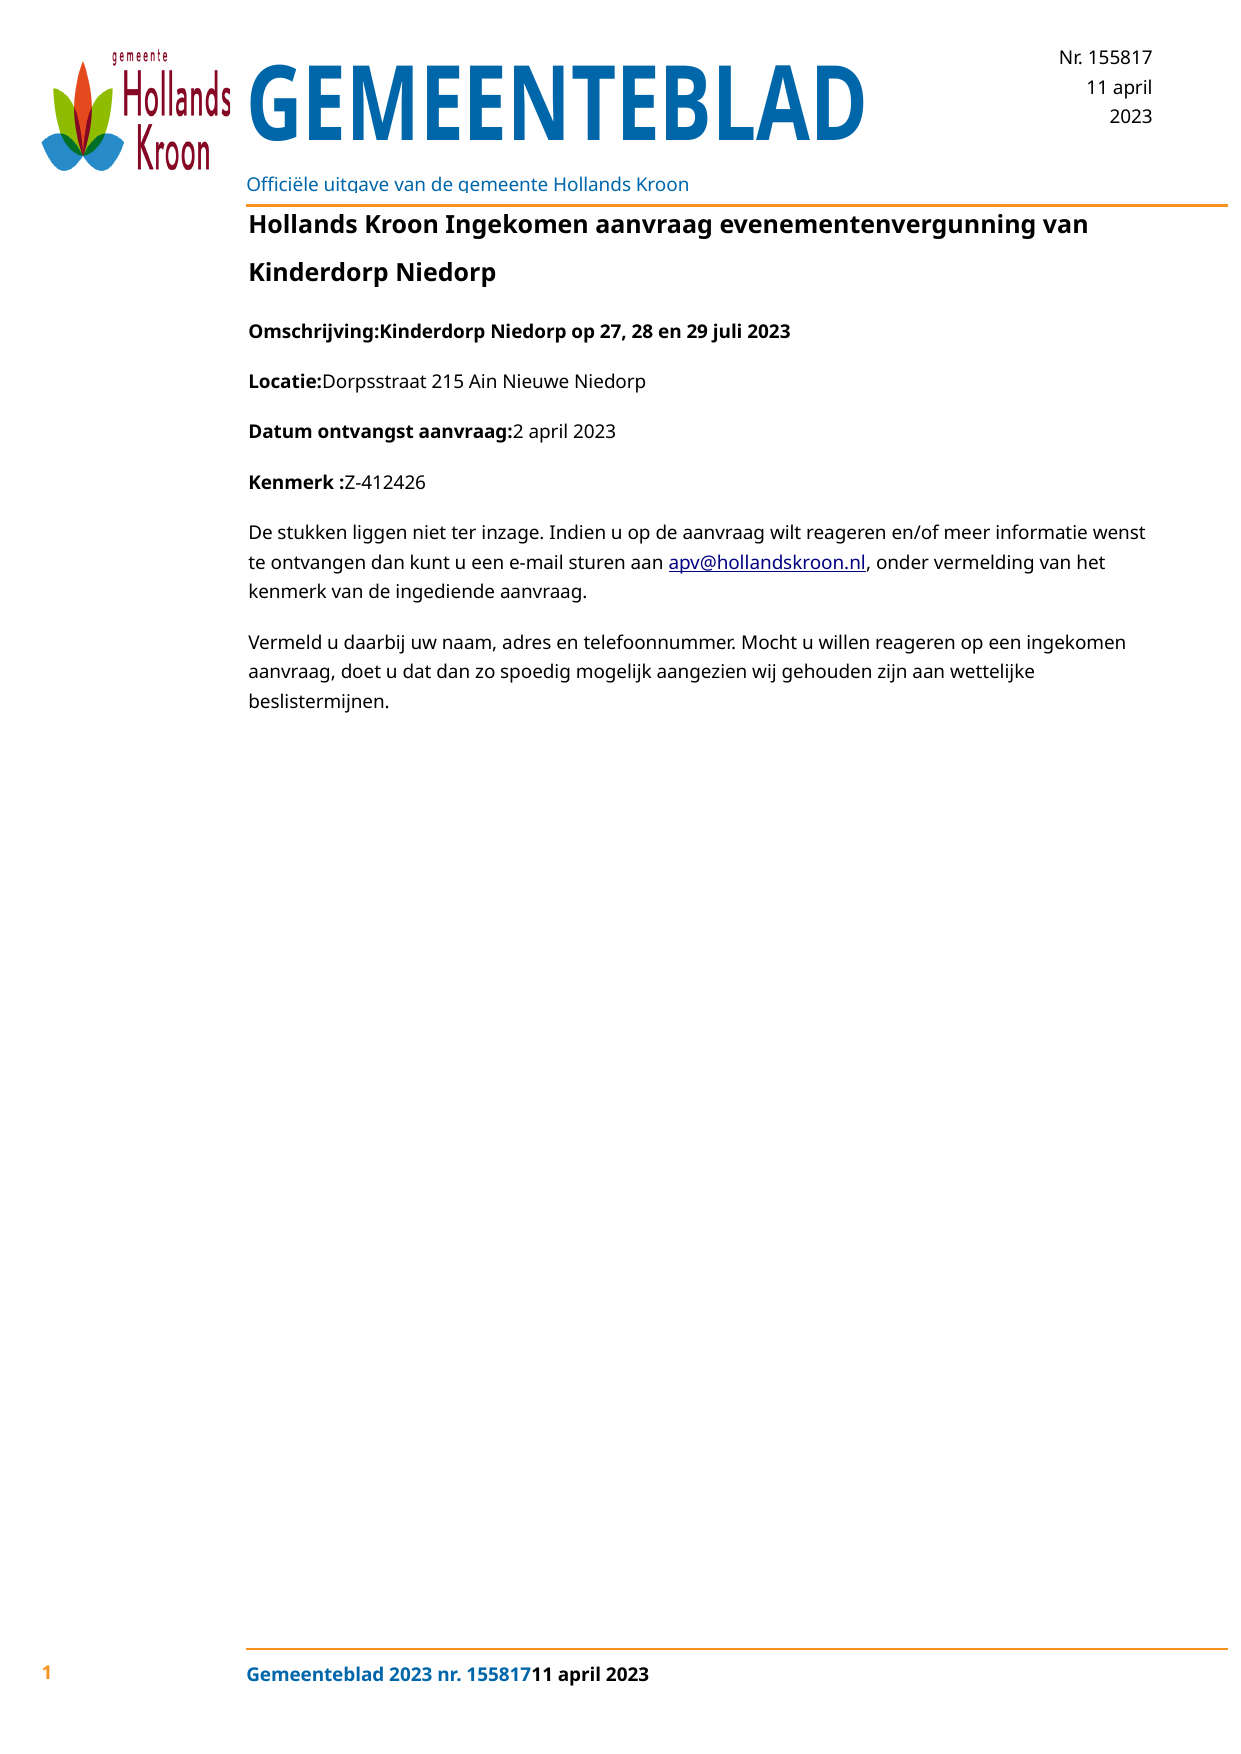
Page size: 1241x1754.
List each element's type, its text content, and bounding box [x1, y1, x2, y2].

text Hollands Kroon Ingekomen aanvraag evenementenvergunning van Kinderdorp Niedorp [248, 207, 1152, 288]
text Locatie:Dorpsstraat 215 Ain Nieuwe Niedorp [248, 368, 1152, 394]
text Kenmerk :Z-412426 [248, 469, 1152, 495]
text De stukken liggen niet ter inzage. Indien u op de aanvraag wilt reageren en/of meer informatie wenst te ontvangen dan kunt u een e-mail sturen aan apv@hollandskroon.nl, onder vermelding van het kenmerk van de ingediende aanvraag. [248, 519, 1152, 604]
text Datum ontvangst aanvraag:2 april 2023 [248, 419, 1152, 444]
text Omschrijving:Kinderdorp Niedorp op 27, 28 en 29 juli 2023 [248, 318, 1152, 344]
text Vermeld u daarbij uw naam, adres en telefoonnummer. Mocht u willen reageren op een ingekomen aanvraag, doet u dat dan zo spoedig mogelijk aangezien wij gehouden zijn aan wettelijke beslistermijnen. [248, 629, 1152, 714]
picture [41, 47, 231, 172]
